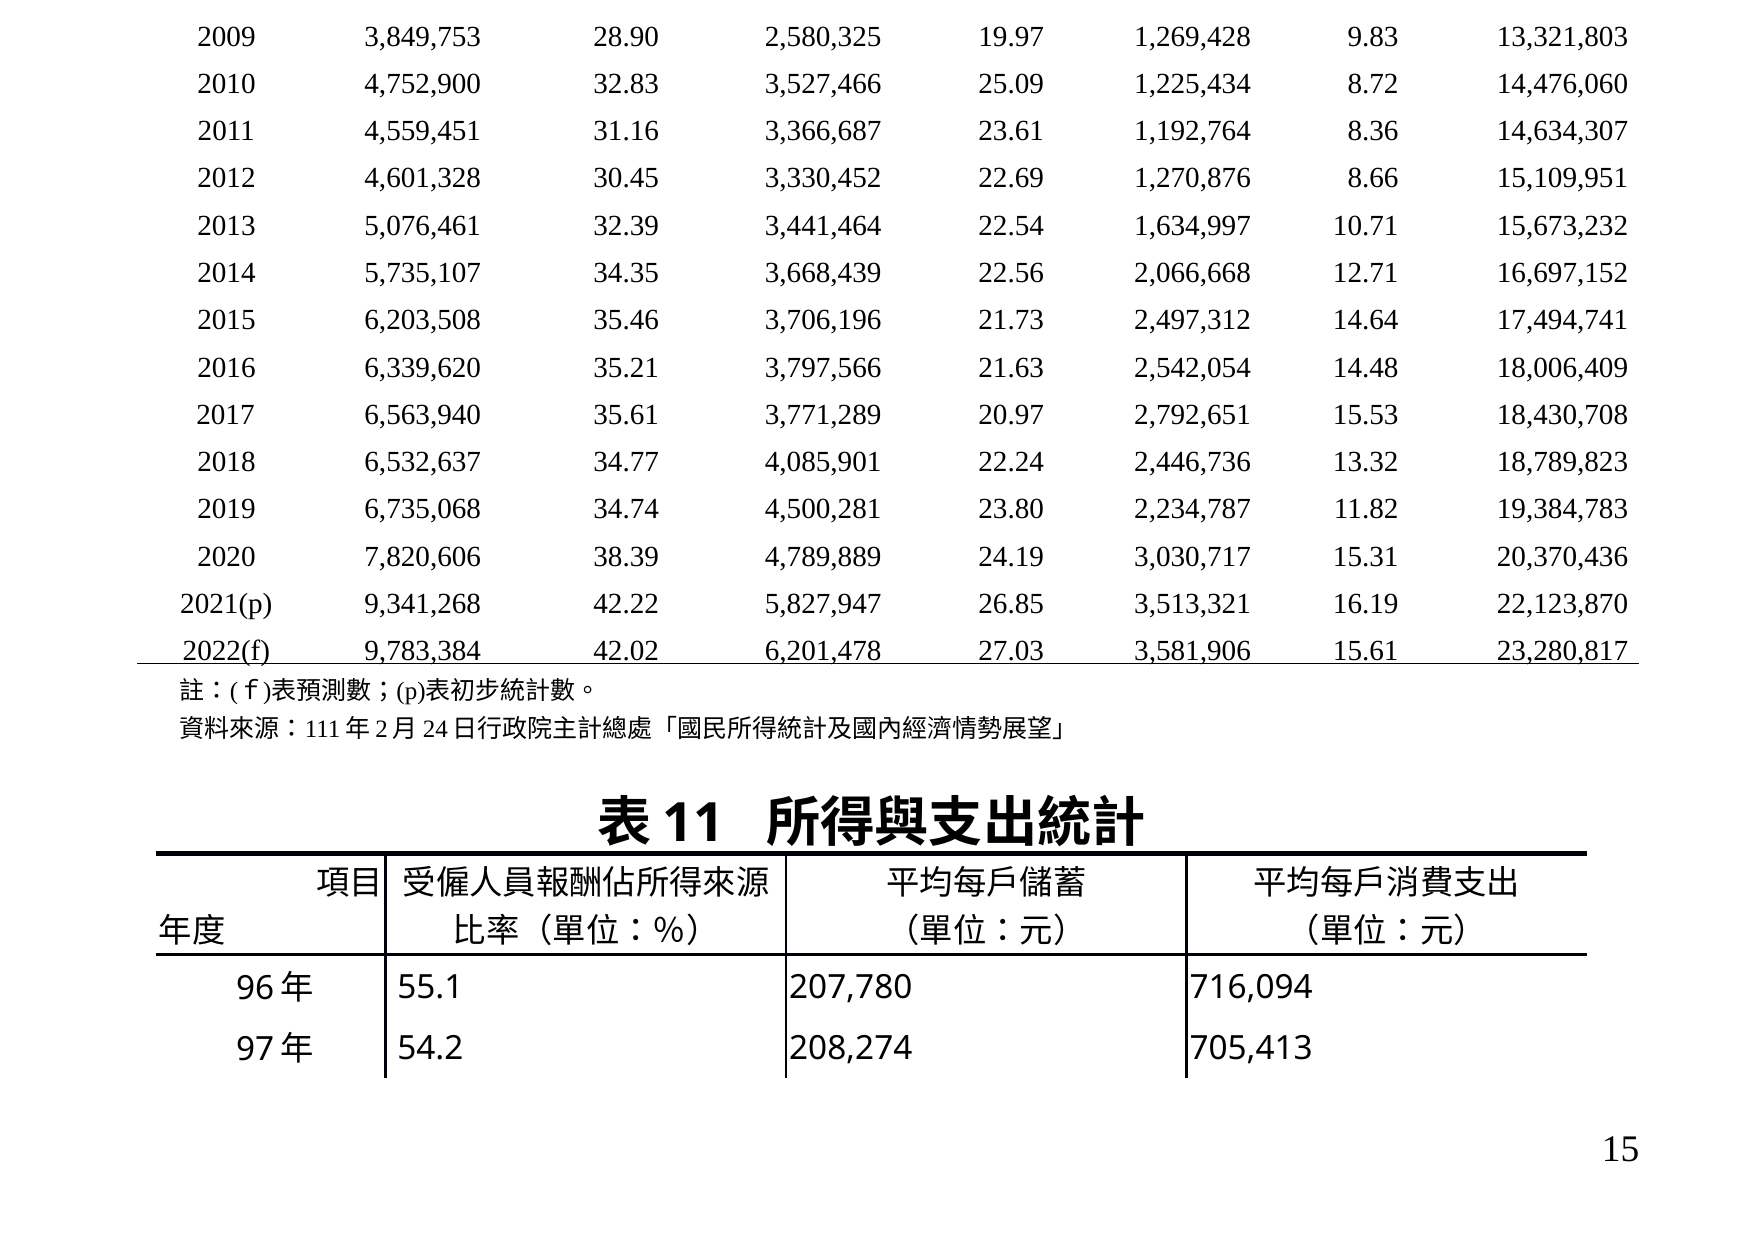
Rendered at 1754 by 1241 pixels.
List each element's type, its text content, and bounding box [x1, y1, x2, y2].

table_cell 15,109,951 [1409, 143, 1639, 190]
table_cell 2,792,651 [1055, 379, 1262, 426]
table_cell 4,601,328 [314, 143, 492, 190]
table_cell 38.39 [492, 521, 670, 568]
table_cell 20.97 [893, 379, 1055, 426]
table_cell 22,123,870 [1409, 568, 1639, 615]
table_cell 2020 [137, 521, 314, 568]
table_cell 3,581,906 [1055, 615, 1262, 663]
table_cell 2021(p) [137, 568, 314, 615]
table_cell 23.61 [893, 95, 1055, 142]
table_cell 2,234,787 [1055, 474, 1262, 521]
table_cell 2022(f) [137, 615, 314, 663]
table_cell 24.19 [893, 521, 1055, 568]
table_cell 15,673,232 [1409, 190, 1639, 237]
table_cell 4,559,451 [314, 95, 492, 142]
table_cell 96年 [156, 956, 384, 1015]
table_cell 3,366,687 [670, 95, 892, 142]
table_cell 2017 [137, 379, 314, 426]
table_cell 35.61 [492, 379, 670, 426]
table_cell 3,797,566 [670, 332, 892, 379]
table_cell 3,330,452 [670, 143, 892, 190]
table_cell 22.69 [893, 143, 1055, 190]
table_cell 2009 [137, 1, 314, 48]
table_cell 16.19 [1262, 568, 1409, 615]
table_cell 2014 [137, 237, 314, 284]
table_cell 35.46 [492, 284, 670, 332]
table_cell 14,634,307 [1409, 95, 1639, 142]
table_cell 16,697,152 [1409, 237, 1639, 284]
table_cell 3,441,464 [670, 190, 892, 237]
table_cell 6,563,940 [314, 379, 492, 426]
table_cell 3,668,439 [670, 237, 892, 284]
table_cell 18,789,823 [1409, 426, 1639, 473]
table_cell 2011 [137, 95, 314, 142]
table_cell 2,497,312 [1055, 284, 1262, 332]
table_cell 30.45 [492, 143, 670, 190]
table_cell 23.80 [893, 474, 1055, 521]
table_cell 35.21 [492, 332, 670, 379]
table_cell 6,201,478 [670, 615, 892, 663]
table_cell 2,542,054 [1055, 332, 1262, 379]
table_cell 21.63 [893, 332, 1055, 379]
table_cell 207,780 [787, 956, 1185, 1015]
table_cell [136, 664, 177, 739]
table_cell 42.02 [492, 615, 670, 663]
table_cell 3,030,717 [1055, 521, 1262, 568]
table_cell 4,085,901 [670, 426, 892, 473]
table_cell 2018 [137, 426, 314, 473]
table_cell 4,752,900 [314, 48, 492, 95]
table_cell 23,280,817 [1409, 615, 1639, 663]
table_cell 20,370,436 [1409, 521, 1639, 568]
table_cell 2013 [137, 190, 314, 237]
table_cell 8.36 [1262, 95, 1409, 142]
table_cell 13.32 [1262, 426, 1409, 473]
table_cell 5,735,107 [314, 237, 492, 284]
table_cell 18,006,409 [1409, 332, 1639, 379]
table_cell 15.53 [1262, 379, 1409, 426]
table_cell 註：(ｆ)表預測數；(p)表初步統計數。 資料來源：111年2月24日行政院主計總處「國民所得統計及國內經濟情勢展望」 [177, 664, 1639, 739]
table_cell 27.03 [893, 615, 1055, 663]
table_cell 208,274 [787, 1015, 1185, 1078]
table_cell 8.72 [1262, 48, 1409, 95]
table_header 項目 年度 [156, 856, 384, 952]
table_cell 5,827,947 [670, 568, 892, 615]
table_cell 2,446,736 [1055, 426, 1262, 473]
table_cell 12.71 [1262, 237, 1409, 284]
table_cell 1,192,764 [1055, 95, 1262, 142]
table_cell 6,203,508 [314, 284, 492, 332]
table_cell 1,269,428 [1055, 1, 1262, 48]
table_cell 22.24 [893, 426, 1055, 473]
table_cell 14.48 [1262, 332, 1409, 379]
table_cell 2010 [137, 48, 314, 95]
table_cell 9,341,268 [314, 568, 492, 615]
subtitle 表11 所得與支出統計 [103, 776, 1639, 851]
table_cell 716,094 [1188, 956, 1587, 1015]
table_cell 54.2 [387, 1015, 785, 1078]
table_cell 6,735,068 [314, 474, 492, 521]
table_cell 2,066,668 [1055, 237, 1262, 284]
table_cell 13,321,803 [1409, 1, 1639, 48]
table_cell 14.64 [1262, 284, 1409, 332]
table_cell 3,771,289 [670, 379, 892, 426]
table_cell 25.09 [893, 48, 1055, 95]
table_cell 1,270,876 [1055, 143, 1262, 190]
table_cell 15.31 [1262, 521, 1409, 568]
table_cell 9,783,384 [314, 615, 492, 663]
table_header 平均每戶消費支出 （單位：元） [1188, 856, 1587, 952]
table_cell 2016 [137, 332, 314, 379]
table_header 平均每戶儲蓄 （單位：元） [787, 856, 1185, 952]
table_cell 14,476,060 [1409, 48, 1639, 95]
table_cell 34.35 [492, 237, 670, 284]
table_cell 17,494,741 [1409, 284, 1639, 332]
table_cell 6,339,620 [314, 332, 492, 379]
table_cell 21.73 [893, 284, 1055, 332]
table_cell 3,527,466 [670, 48, 892, 95]
table_cell 4,789,889 [670, 521, 892, 568]
table_cell 10.71 [1262, 190, 1409, 237]
table_cell 97年 [156, 1015, 384, 1078]
table_cell 15.61 [1262, 615, 1409, 663]
table_cell 2015 [137, 284, 314, 332]
table_cell 2,580,325 [670, 1, 892, 48]
table_cell 11.82 [1262, 474, 1409, 521]
table_cell 8.66 [1262, 143, 1409, 190]
table_cell 1,634,997 [1055, 190, 1262, 237]
table_cell 22.56 [893, 237, 1055, 284]
table_cell 34.77 [492, 426, 670, 473]
table_cell 22.54 [893, 190, 1055, 237]
table_cell 5,076,461 [314, 190, 492, 237]
table_cell 6,532,637 [314, 426, 492, 473]
table_cell 4,500,281 [670, 474, 892, 521]
table_cell 3,513,321 [1055, 568, 1262, 615]
table_cell 31.16 [492, 95, 670, 142]
table_cell 3,706,196 [670, 284, 892, 332]
table_cell 32.83 [492, 48, 670, 95]
table_cell 19.97 [893, 1, 1055, 48]
table_header 受僱人員報酬佔所得來源比率（單位：％） [387, 856, 785, 952]
table_cell 18,430,708 [1409, 379, 1639, 426]
table_cell 32.39 [492, 190, 670, 237]
table_cell 2019 [137, 474, 314, 521]
table_cell 3,849,753 [314, 1, 492, 48]
table_cell 1,225,434 [1055, 48, 1262, 95]
table_cell 705,413 [1188, 1015, 1587, 1078]
table_cell 42.22 [492, 568, 670, 615]
table_cell 28.90 [492, 1, 670, 48]
table_cell 55.1 [387, 956, 785, 1015]
table_cell 2012 [137, 143, 314, 190]
table_cell 34.74 [492, 474, 670, 521]
table_cell 7,820,606 [314, 521, 492, 568]
table_cell 9.83 [1262, 1, 1409, 48]
table_cell 26.85 [893, 568, 1055, 615]
table_cell 19,384,783 [1409, 474, 1639, 521]
